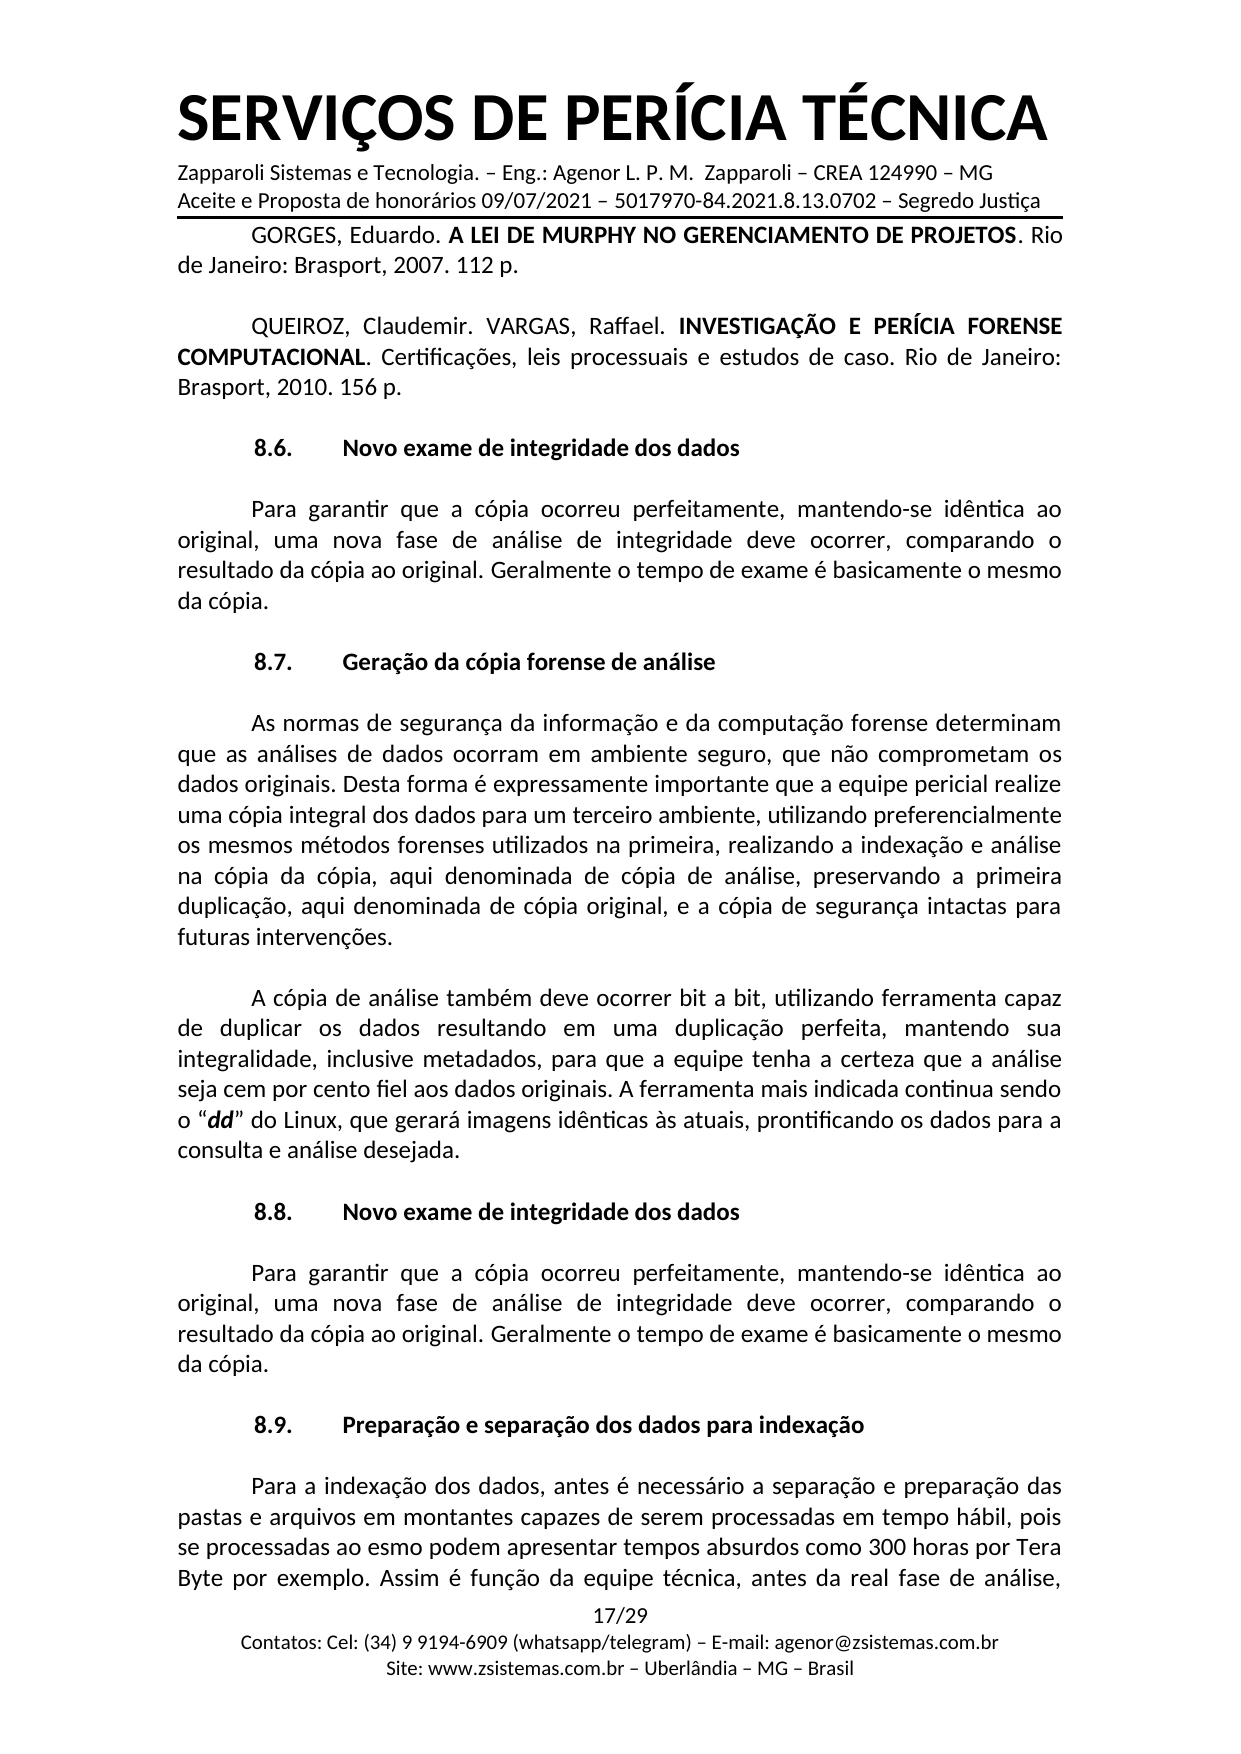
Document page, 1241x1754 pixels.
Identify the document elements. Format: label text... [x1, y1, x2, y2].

text As normas de segurança da informação e da computação forense determinam que as análises de dados ocorram em ambiente seguro, que não comprometam os dados originais. Desta forma é expressamente importante que a equipe pericial realize uma cópia integral dos dados para um terceiro ambiente, utilizando preferencialmente os mesmos métodos forenses utilizados na primeira, realizando a indexação e análise na cópia da cópia, aqui denominada de cópia de análise, preservando a primeira duplicação, aqui denominada de cópia original, e a cópia de segurança intactas para futuras intervenções. [177, 707, 1063, 951]
text Para garantir que a cópia ocorreu perfeitamente, mantendo-se idêntica ao original, uma nova fase de análise de integridade deve ocorrer, comparando o resultado da cópia ao original. Geralmente o tempo de exame é basicamente o mesmo da cópia. [177, 494, 1063, 616]
text QUEIROZ, Claudemir. VARGAS, Raffael. INVESTIGAÇÃO E PERÍCIA FORENSE COMPUTACIONAL. Certificações, leis processuais e estudos de caso. Rio de Janeiro: Brasport, 2010. 156 p. [177, 311, 1063, 402]
list Novo exame de integridade dos dados [254, 433, 1063, 463]
text Para a indexação dos dados, antes é necessário a separação e preparação das pastas e arquivos em montantes capazes de serem processadas em tempo hábil, pois se processadas ao esmo podem apresentar tempos absurdos como 300 horas por Tera Byte por exemplo. Assim é função da equipe técnica, antes da real fase de análise, [177, 1470, 1063, 1592]
list Preparação e separação dos dados para indexação [254, 1409, 1063, 1440]
list Geração da cópia forense de análise [254, 646, 1063, 677]
text A cópia de análise também deve ocorrer bit a bit, utilizando ferramenta capaz de duplicar os dados resultando em uma duplicação perfeita, mantendo sua integralidade, inclusive metadados, para que a equipe tenha a certeza que a análise seja cem por cento fiel aos dados originais. A ferramenta mais indicada continua sendo o “dd” do Linux, que gerará imagens idênticas às atuais, prontificando os dados para a consulta e análise desejada. [177, 982, 1063, 1165]
list Novo exame de integridade dos dados [254, 1196, 1063, 1226]
text Para garantir que a cópia ocorreu perfeitamente, mantendo-se idêntica ao original, uma nova fase de análise de integridade deve ocorrer, comparando o resultado da cópia ao original. Geralmente o tempo de exame é basicamente o mesmo da cópia. [177, 1257, 1063, 1379]
text GORGES, Eduardo. A LEI DE MURPHY NO GERENCIAMENTO DE PROJETOS. Rio de Janeiro: Brasport, 2007. 112 p. [177, 219, 1063, 280]
